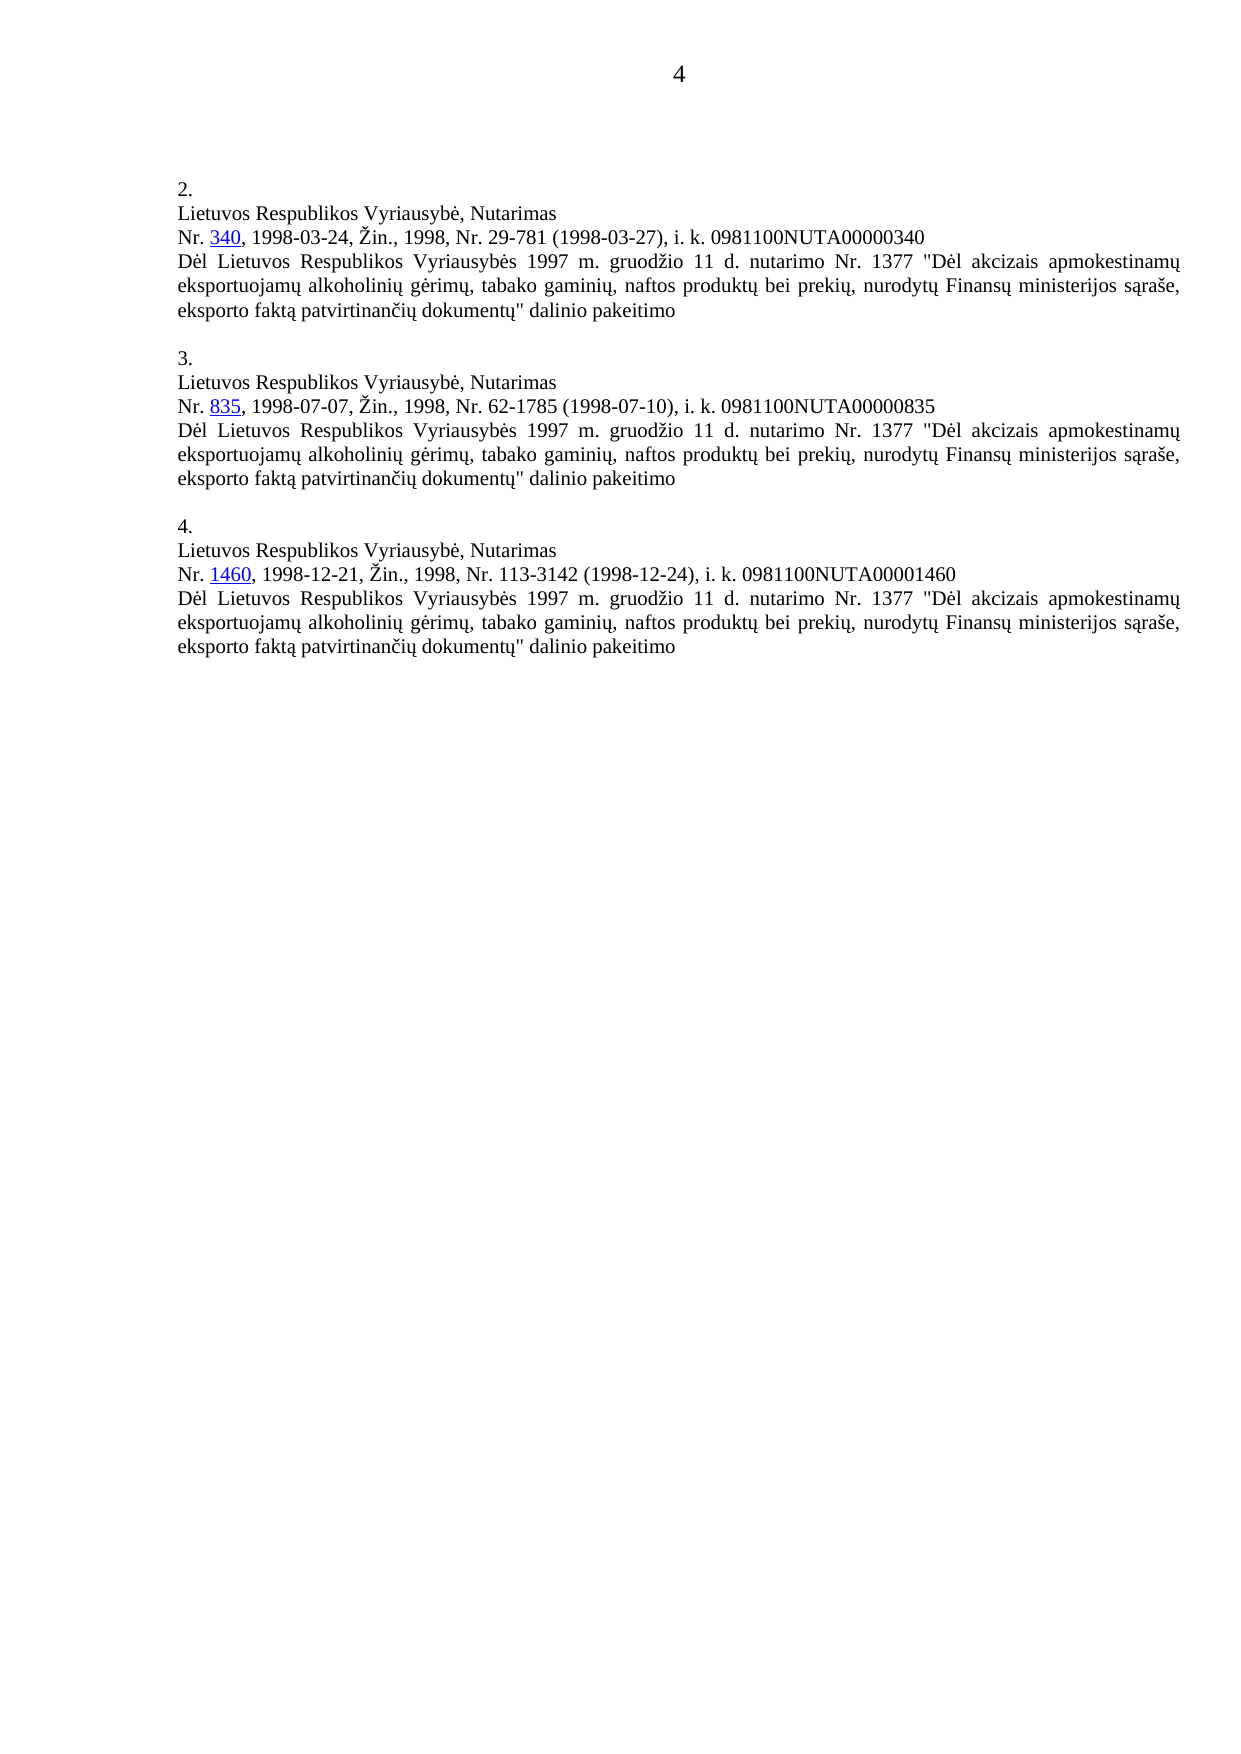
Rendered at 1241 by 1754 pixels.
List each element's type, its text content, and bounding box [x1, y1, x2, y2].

text Nr. 835, 1998-07-07, Žin., 1998, Nr. 62-1785 (1998-07-10), i. k. 0981100NUTA00000835 [177, 394, 1181, 418]
text 4. [177, 514, 1181, 538]
text Dėl Lietuvos Respublikos Vyriausybės 1997 m. gruodžio 11 d. nutarimo Nr. 1377 "Dėl akcizais apmokestinamų eksportuojamų alkoholinių gėrimų, tabako gaminių, naftos produktų bei prekių, nurodytų Finansų ministerijos sąraše, eksporto faktą patvirtinančių dokumentų" dalinio pakeitimo [177, 418, 1181, 490]
text Lietuvos Respublikos Vyriausybė, Nutarimas [177, 538, 1181, 562]
text 3. [177, 346, 1181, 370]
text Dėl Lietuvos Respublikos Vyriausybės 1997 m. gruodžio 11 d. nutarimo Nr. 1377 "Dėl akcizais apmokestinamų eksportuojamų alkoholinių gėrimų, tabako gaminių, naftos produktų bei prekių, nurodytų Finansų ministerijos sąraše, eksporto faktą patvirtinančių dokumentų" dalinio pakeitimo [177, 249, 1181, 322]
text Lietuvos Respublikos Vyriausybė, Nutarimas [177, 370, 1181, 394]
text Lietuvos Respublikos Vyriausybė, Nutarimas [177, 201, 1181, 225]
text Nr. 340, 1998-03-24, Žin., 1998, Nr. 29-781 (1998-03-27), i. k. 0981100NUTA00000340 [177, 225, 1181, 249]
text 2. [177, 177, 1181, 201]
text Nr. 1460, 1998-12-21, Žin., 1998, Nr. 113-3142 (1998-12-24), i. k. 0981100NUTA00001460 [177, 562, 1181, 586]
text Dėl Lietuvos Respublikos Vyriausybės 1997 m. gruodžio 11 d. nutarimo Nr. 1377 "Dėl akcizais apmokestinamų eksportuojamų alkoholinių gėrimų, tabako gaminių, naftos produktų bei prekių, nurodytų Finansų ministerijos sąraše, eksporto faktą patvirtinančių dokumentų" dalinio pakeitimo [177, 586, 1181, 658]
